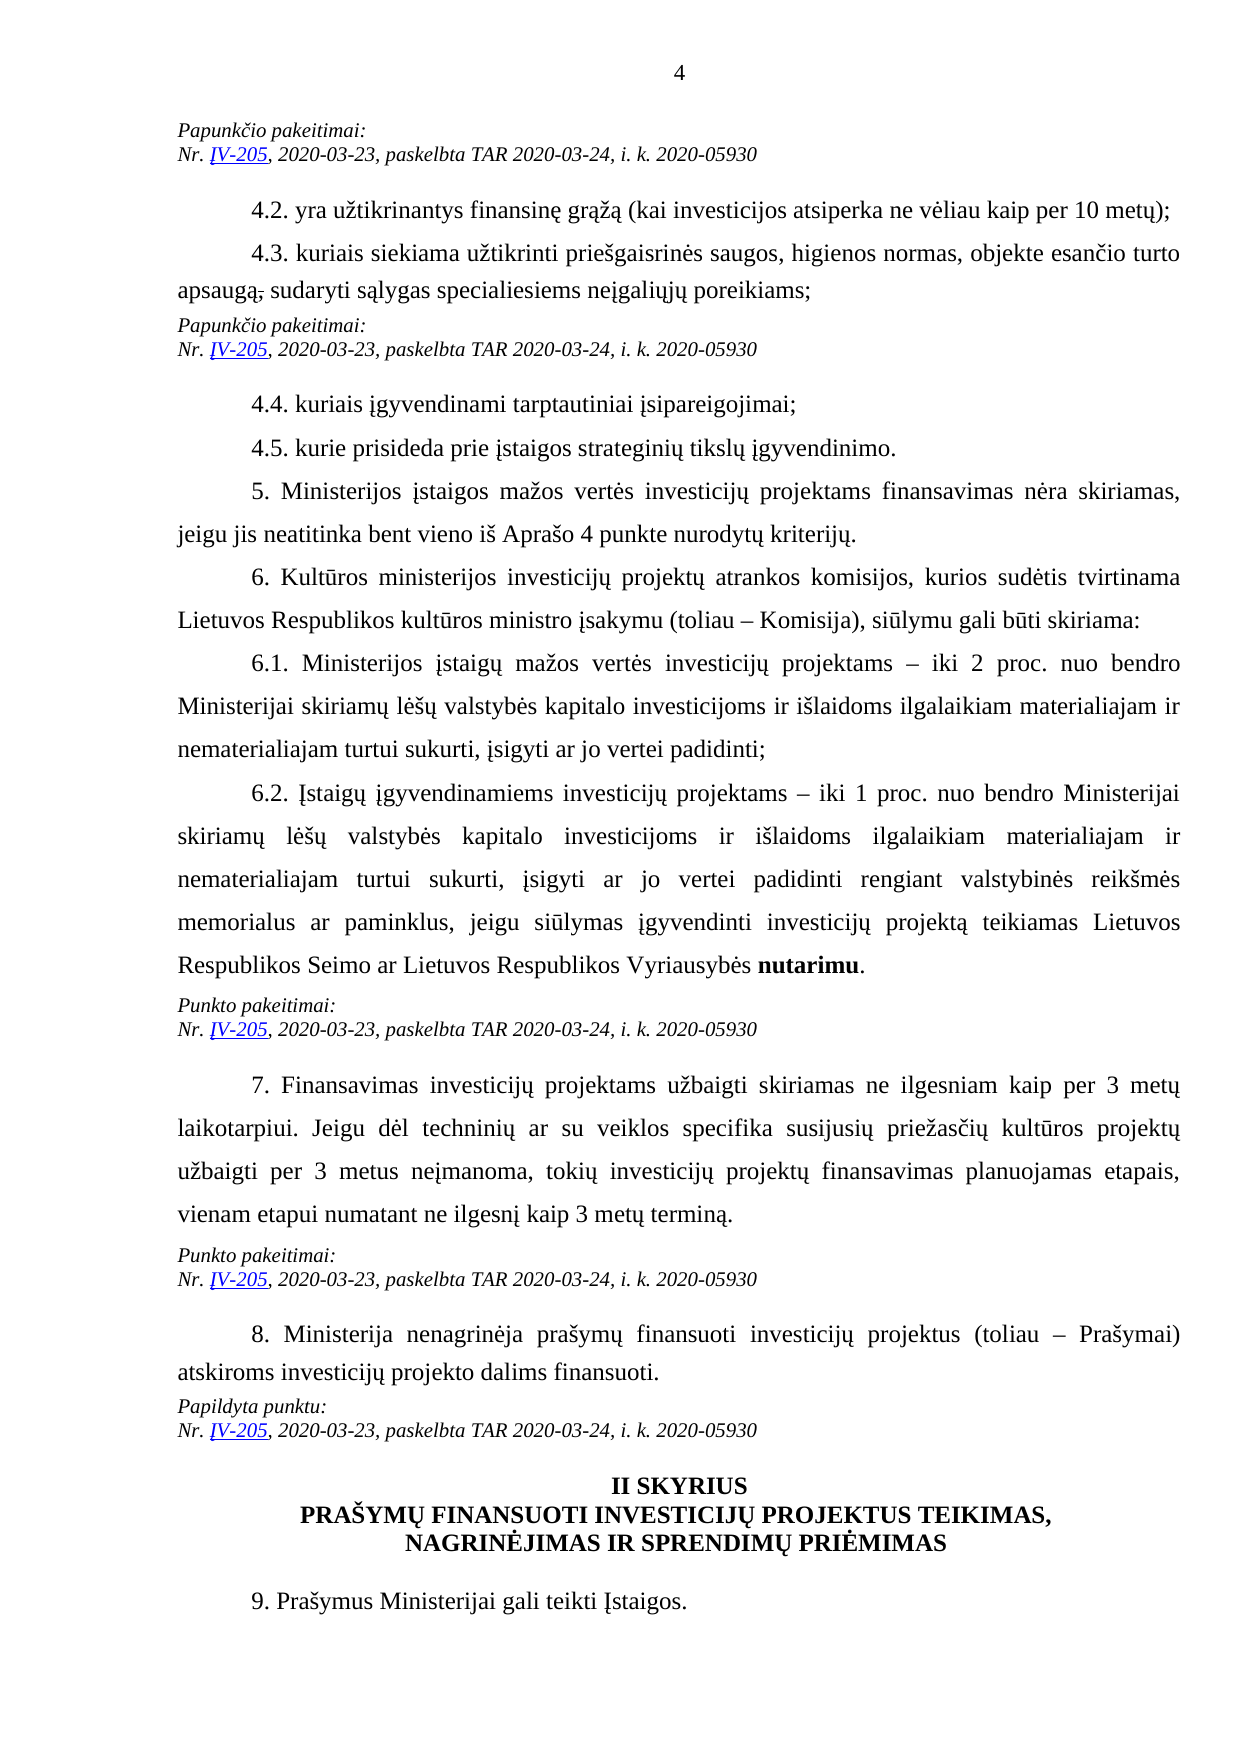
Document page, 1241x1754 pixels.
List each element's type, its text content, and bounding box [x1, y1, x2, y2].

text Punkto pakeitimai: [177, 1243, 1181, 1267]
text NAGRINĖJIMAS IR SPRENDIMŲ PRIĖMIMAS [177, 1528, 1181, 1557]
text 6.2. Įstaigų įgyvendinamiems investicijų projektams – iki 1 proc. nuo bendro Ministerijai skiriamų lėšų valstybės kapitalo investicijoms ir išlaidoms ilgalaikiam materialiajam ir nematerialiajam turtui sukurti, įsigyti ar jo vertei padidinti rengiant valstybinės reikšmės memorialus ar paminklus, jeigu siūlymas įgyvendinti investicijų projektą teikiamas Lietuvos Respublikos Seimo ar Lietuvos Respublikos Vyriausybės nutarimu. [177, 778, 1181, 979]
text PRAŠYMŲ FINANSUOTI INVESTICIJŲ PROJEKTUS TEIKIMAS, [177, 1500, 1181, 1528]
text 7. Finansavimas investicijų projektams užbaigti skiriamas ne ilgesniam kaip per 3 metų laikotarpiui. Jeigu dėl techninių ar su veiklos specifika susijusių priežasčių kultūros projektų užbaigti per 3 metus neįmanoma, tokių investicijų projektų finansavimas planuojamas etapais, vienam etapui numatant ne ilgesnį kaip 3 metų terminą. [177, 1070, 1181, 1228]
text 6.1. Ministerijos įstaigų mažos vertės investicijų projektams – iki 2 proc. nuo bendro Ministerijai skiriamų lėšų valstybės kapitalo investicijoms ir išlaidoms ilgalaikiam materialiajam ir nematerialiajam turtui sukurti, įsigyti ar jo vertei padidinti; [177, 648, 1181, 763]
text Nr. ĮV-205, 2020-03-23, paskelbta TAR 2020-03-24, i. k. 2020-05930 [177, 1267, 1181, 1291]
text Papunkčio pakeitimai: [177, 118, 1181, 142]
text 9. Prašymus Ministerijai gali teikti Įstaigos. [177, 1586, 1181, 1615]
text 6. Kultūros ministerijos investicijų projektų atrankos komisijos, kurios sudėtis tvirtinama Lietuvos Respublikos kultūros ministro įsakymu (toliau – Komisija), siūlymu gali būti skiriama: [177, 562, 1181, 634]
text 4.4. kuriais įgyvendinami tarptautiniai įsipareigojimai; [177, 389, 1181, 418]
text Nr. ĮV-205, 2020-03-23, paskelbta TAR 2020-03-24, i. k. 2020-05930 [177, 337, 1181, 361]
text Papunkčio pakeitimai: [177, 313, 1181, 337]
text 4.2. yra užtikrinantys finansinę grąžą (kai investicijos atsiperka ne vėliau kaip per 10 metų); [177, 195, 1181, 224]
text 4.3. kuriais siekiama užtikrinti priešgaisrinės saugos, higienos normas, objekte esančio turto apsaugą, sudaryti sąlygas specialiesiems neįgaliųjų poreikiams; [177, 238, 1181, 304]
text 5. Ministerijos įstaigos mažos vertės investicijų projektams finansavimas nėra skiriamas, jeigu jis neatitinka bent vieno iš Aprašo 4 punkte nurodytų kriterijų. [177, 476, 1181, 548]
text Nr. ĮV-205, 2020-03-23, paskelbta TAR 2020-03-24, i. k. 2020-05930 [177, 142, 1181, 166]
text 4.5. kurie prisideda prie įstaigos strateginių tikslų įgyvendinimo. [177, 433, 1181, 461]
text Papildyta punktu: [177, 1394, 1181, 1418]
text Nr. ĮV-205, 2020-03-23, paskelbta TAR 2020-03-24, i. k. 2020-05930 [177, 1017, 1181, 1041]
text 8. Ministerija nenagrinėja prašymų finansuoti investicijų projektus (toliau – Prašymai) atskiroms investicijų projekto dalims finansuoti. [177, 1319, 1181, 1386]
text Nr. ĮV-205, 2020-03-23, paskelbta TAR 2020-03-24, i. k. 2020-05930 [177, 1418, 1181, 1442]
text II SKYRIUS [177, 1471, 1181, 1500]
text Punkto pakeitimai: [177, 993, 1181, 1017]
